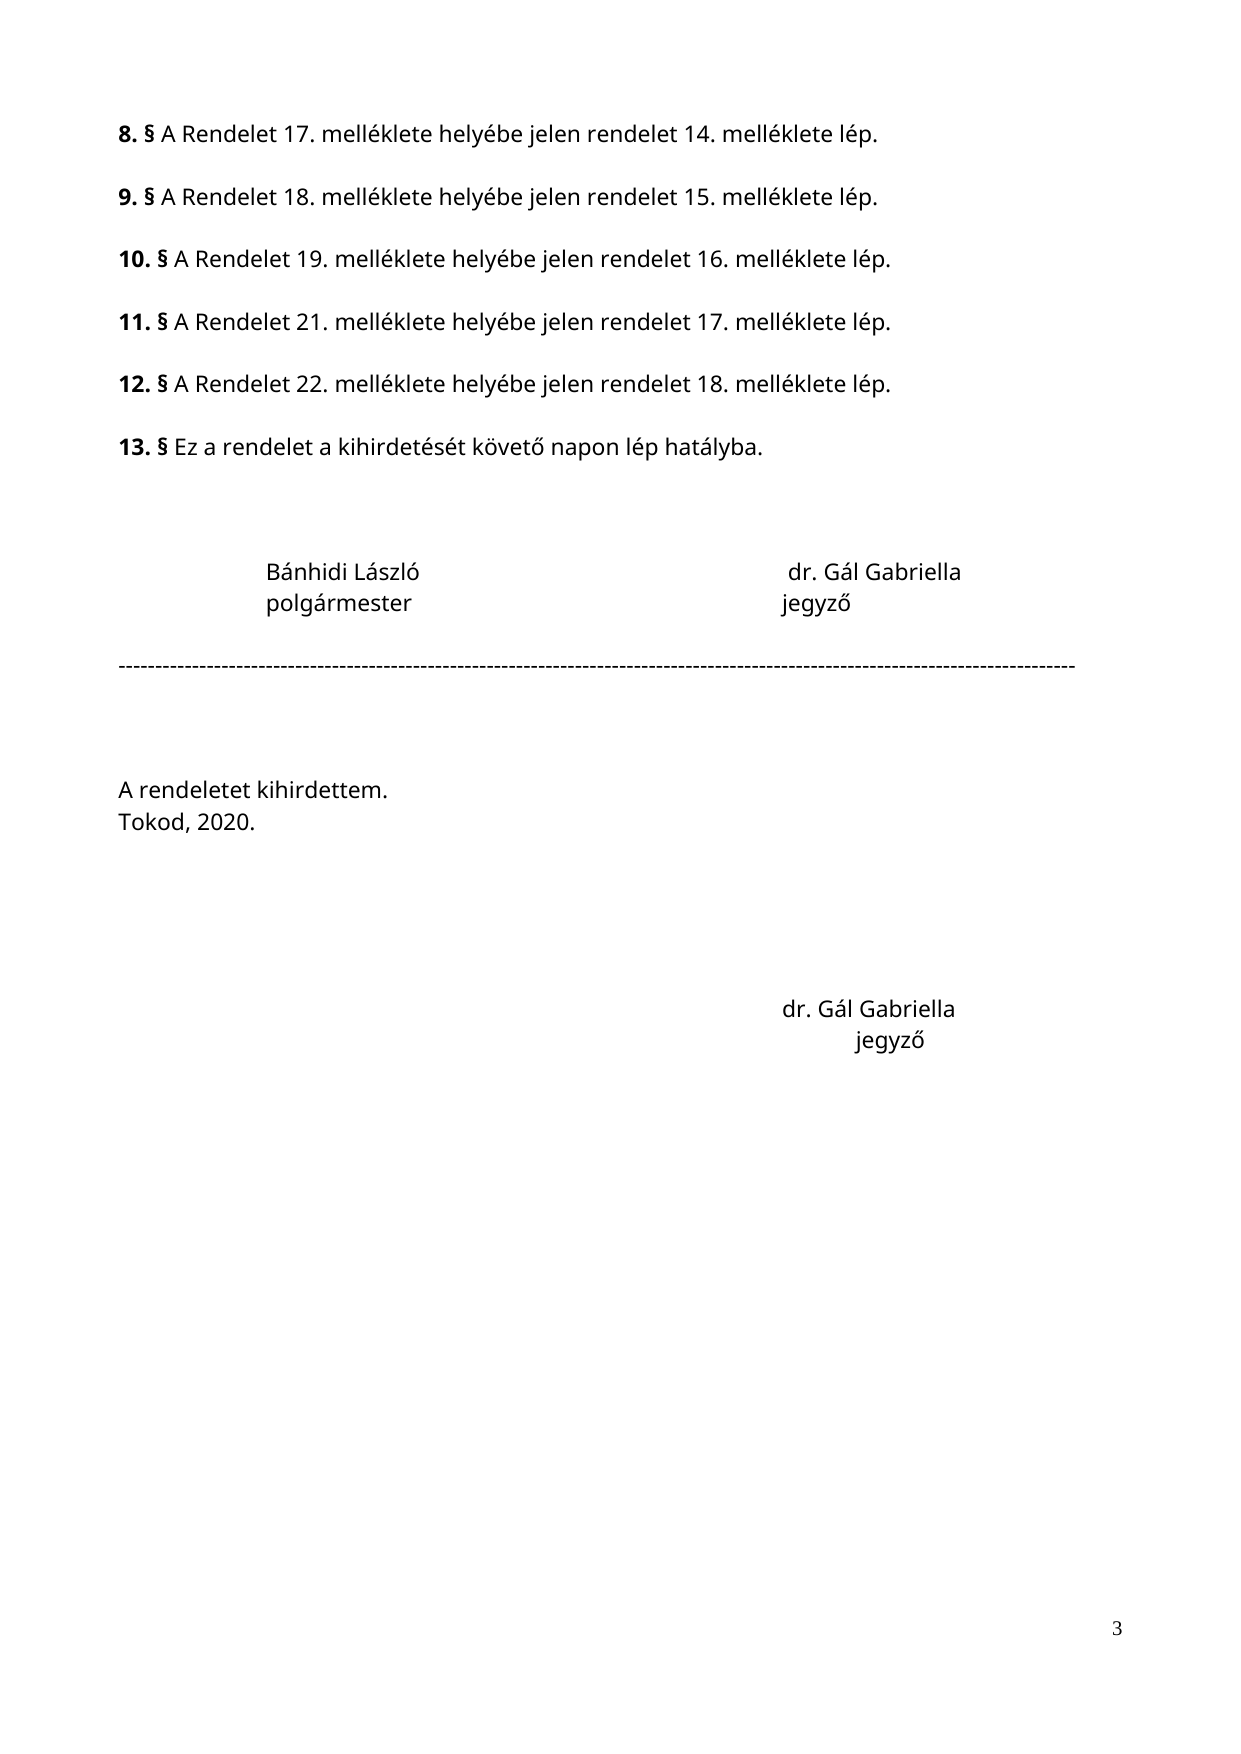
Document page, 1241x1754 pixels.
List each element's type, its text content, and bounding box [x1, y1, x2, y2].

text 10. § A Rendelet 19. melléklete helyébe jelen rendelet 16. melléklete lép. [118, 243, 1122, 274]
text A rendeletet kihirdettem. [118, 774, 1122, 806]
text ---------------------------------------------------------------------------------------------------------------------------------- [118, 649, 1122, 681]
text Bánhidi László dr. Gál Gabriella [192, 556, 1122, 587]
text jegyző [118, 1024, 1122, 1056]
text Tokod, 2020. [118, 806, 1122, 837]
text polgármester jegyző [118, 587, 1122, 618]
text 12. § A Rendelet 22. melléklete helyébe jelen rendelet 18. melléklete lép. [118, 368, 1122, 399]
text 11. § A Rendelet 21. melléklete helyébe jelen rendelet 17. melléklete lép. [118, 306, 1122, 337]
text 13. § Ez a rendelet a kihirdetését követő napon lép hatályba. [118, 431, 1122, 462]
text 8. § A Rendelet 17. melléklete helyébe jelen rendelet 14. melléklete lép. [118, 118, 1122, 149]
text dr. Gál Gabriella [118, 993, 1122, 1024]
text 9. § A Rendelet 18. melléklete helyébe jelen rendelet 15. melléklete lép. [118, 181, 1122, 212]
